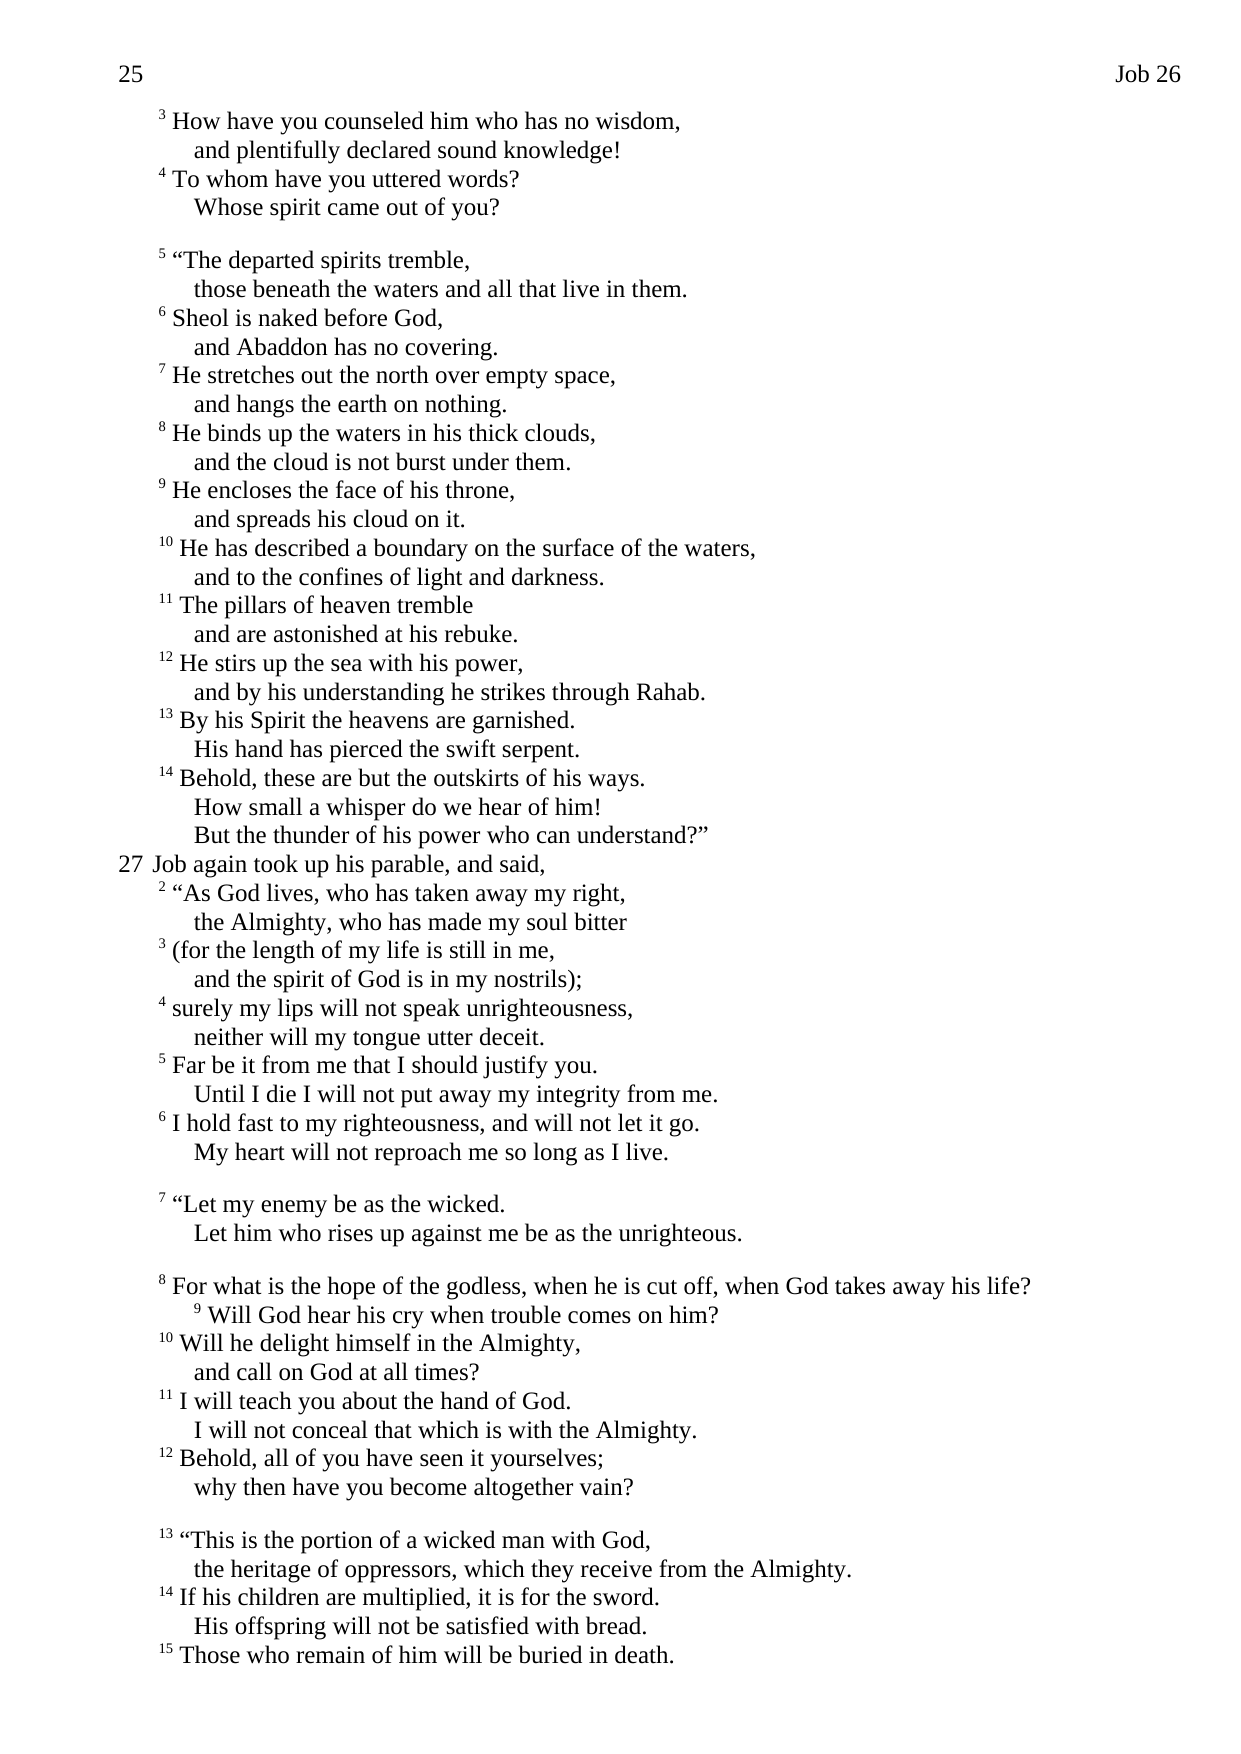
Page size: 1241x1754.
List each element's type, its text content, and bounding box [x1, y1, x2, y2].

text 11 I will teach you about the hand of God. [158, 1386, 1181, 1415]
text 6 I hold fast to my righteousness, and will not let it go. [158, 1108, 1181, 1137]
text the heritage of oppressors, which they receive from the Almighty. [194, 1554, 1181, 1582]
text His hand has pierced the swift serpent. [194, 734, 1181, 763]
text and to the confines of light and darkness. [194, 562, 1181, 590]
text 6 Sheol is naked before God, [158, 303, 1181, 332]
text neither will my tongue utter deceit. [194, 1022, 1181, 1050]
text 4 To whom have you uttered words? [158, 164, 1181, 192]
text 10 He has described a boundary on the surface of the waters, [158, 533, 1181, 562]
text 13 “This is the portion of a wicked man with God, [158, 1525, 1181, 1554]
text 14 If his children are multiplied, it is for the sword. [158, 1582, 1181, 1611]
text 15 Those who remain of him will be buried in death. [158, 1640, 1181, 1669]
text 2 “As God lives, who has taken away my right, [158, 878, 1181, 907]
text 8 He binds up the waters in his thick clouds, [158, 418, 1181, 447]
text But the thunder of his power who can understand?” [194, 820, 1181, 849]
text why then have you become altogether vain? [194, 1472, 1181, 1501]
text His offspring will not be satisfied with bread. [194, 1611, 1181, 1640]
text 7 He stretches out the north over empty space, [158, 360, 1181, 389]
text 13 By his Spirit the heavens are garnished. [158, 705, 1181, 734]
text 8 For what is the hope of the godless, when he is cut off, when God takes away his life? [158, 1271, 1181, 1300]
text 5 Far be it from me that I should justify you. [158, 1050, 1181, 1079]
text and Abaddon has no covering. [194, 332, 1181, 360]
text My heart will not reproach me so long as I live. [194, 1137, 1181, 1165]
text 14 Behold, these are but the outskirts of his ways. [158, 763, 1181, 792]
text 3 (for the length of my life is still in me, [158, 935, 1181, 964]
text 12 Behold, all of you have seen it yourselves; [158, 1443, 1181, 1472]
text Let him who rises up against me be as the unrighteous. [194, 1218, 1181, 1247]
text 3 How have you counseled him who has no wisdom, [158, 106, 1181, 135]
text 5 “The departed spirits tremble, [158, 245, 1181, 274]
text and the spirit of God is in my nostrils); [194, 964, 1181, 993]
text and are astonished at his rebuke. [194, 619, 1181, 648]
text the Almighty, who has made my soul bitter [194, 907, 1181, 935]
text and hangs the earth on nothing. [194, 389, 1181, 418]
text How small a whisper do we hear of him! [194, 792, 1181, 820]
text I will not conceal that which is with the Almighty. [194, 1415, 1181, 1443]
text those beneath the waters and all that live in them. [194, 274, 1181, 303]
text 9 He encloses the face of his throne, [158, 475, 1181, 504]
text and plentifully declared sound knowledge! [194, 135, 1181, 164]
text and call on God at all times? [194, 1357, 1181, 1386]
text 11 The pillars of heaven tremble [158, 590, 1181, 619]
text 7 “Let my enemy be as the wicked. [158, 1189, 1181, 1218]
text 12 He stirs up the sea with his power, [158, 648, 1181, 677]
text 10 Will he delight himself in the Almighty, [158, 1328, 1181, 1357]
text 4 surely my lips will not speak unrighteousness, [158, 993, 1181, 1022]
text 27Job again took up his parable, and said, [118, 849, 1181, 878]
text Whose spirit came out of you? [194, 192, 1181, 221]
text and the cloud is not burst under them. [194, 447, 1181, 475]
text and by his understanding he strikes through Rahab. [194, 677, 1181, 705]
text and spreads his cloud on it. [194, 504, 1181, 533]
text Until I die I will not put away my integrity from me. [194, 1079, 1181, 1108]
text 9 Will God hear his cry when trouble comes on him? [194, 1300, 1181, 1328]
